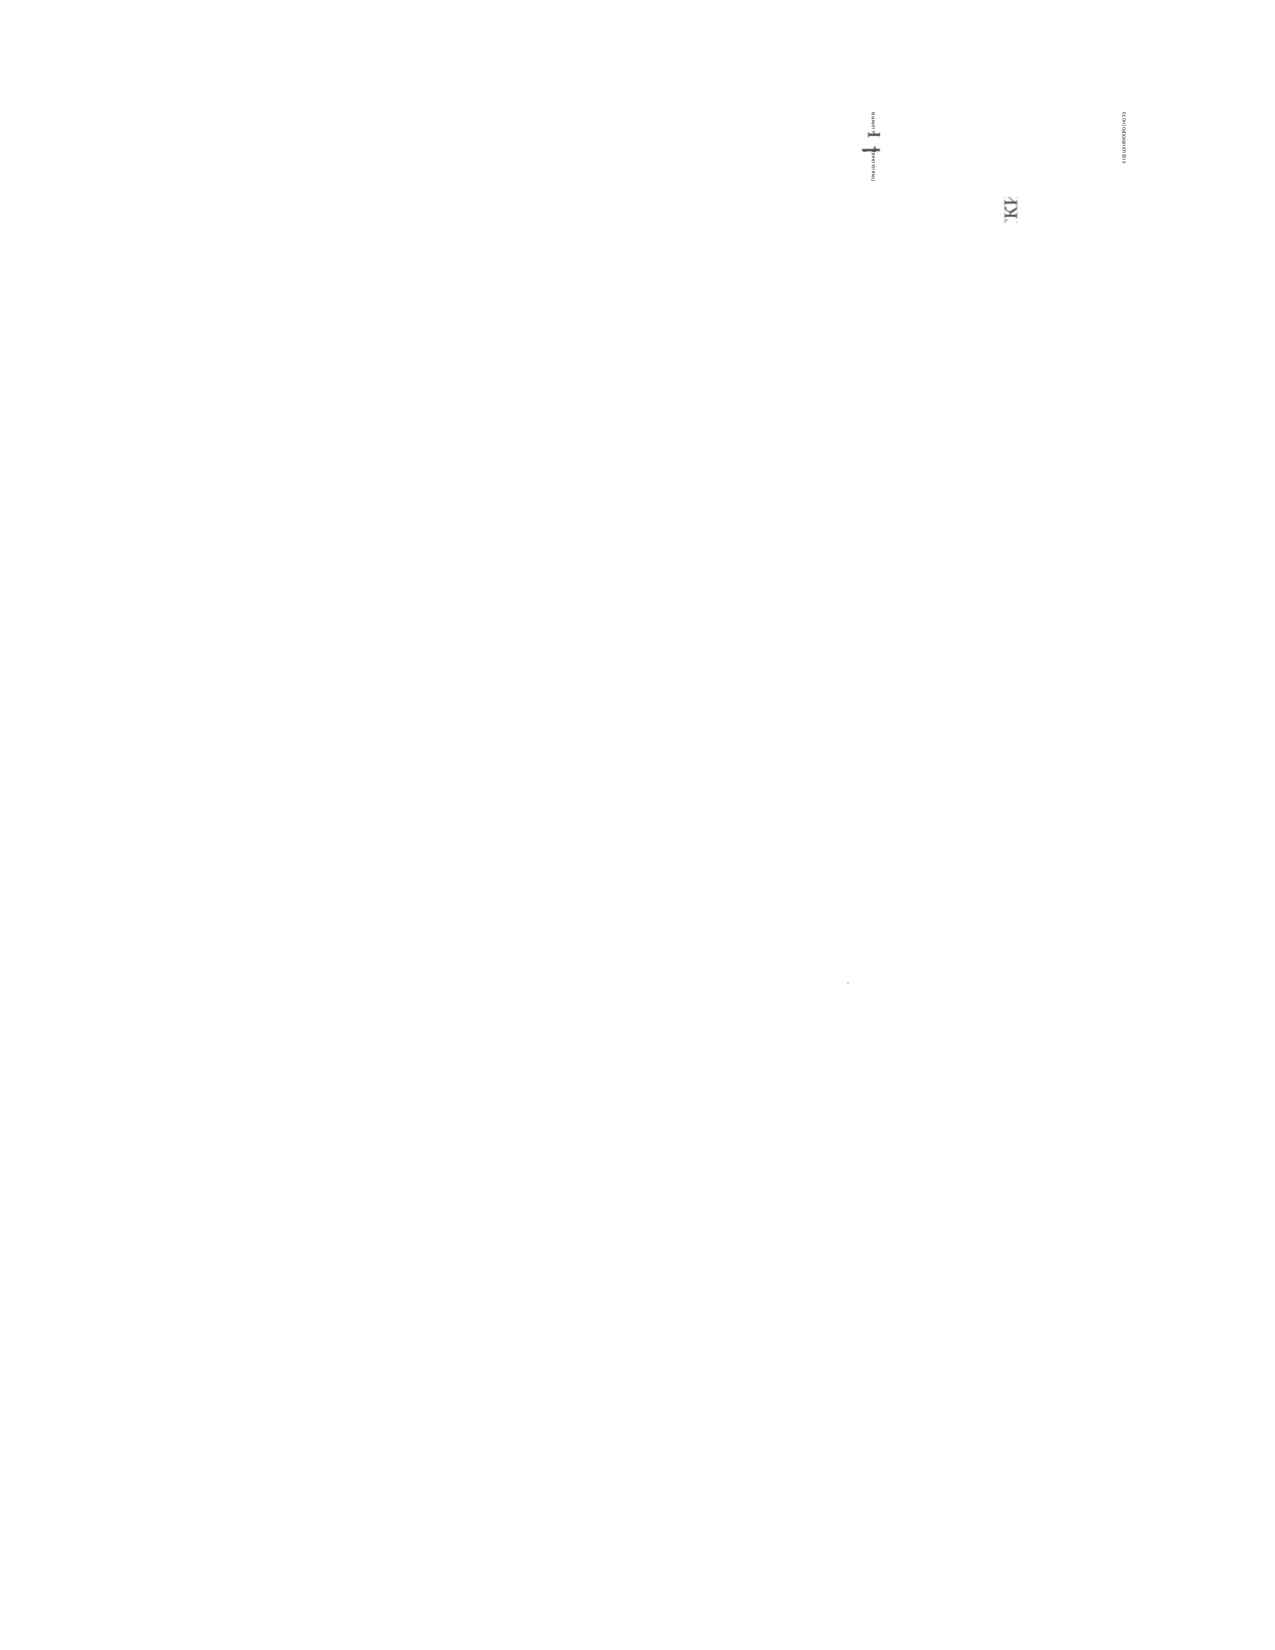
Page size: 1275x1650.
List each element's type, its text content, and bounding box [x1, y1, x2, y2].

text K)ùtKd011OHHOY01fHdLI [854, 112, 892, 1486]
text P,£OH.IOdIIOd()HIOYiÍ019 [1121, 112, 1127, 1486]
